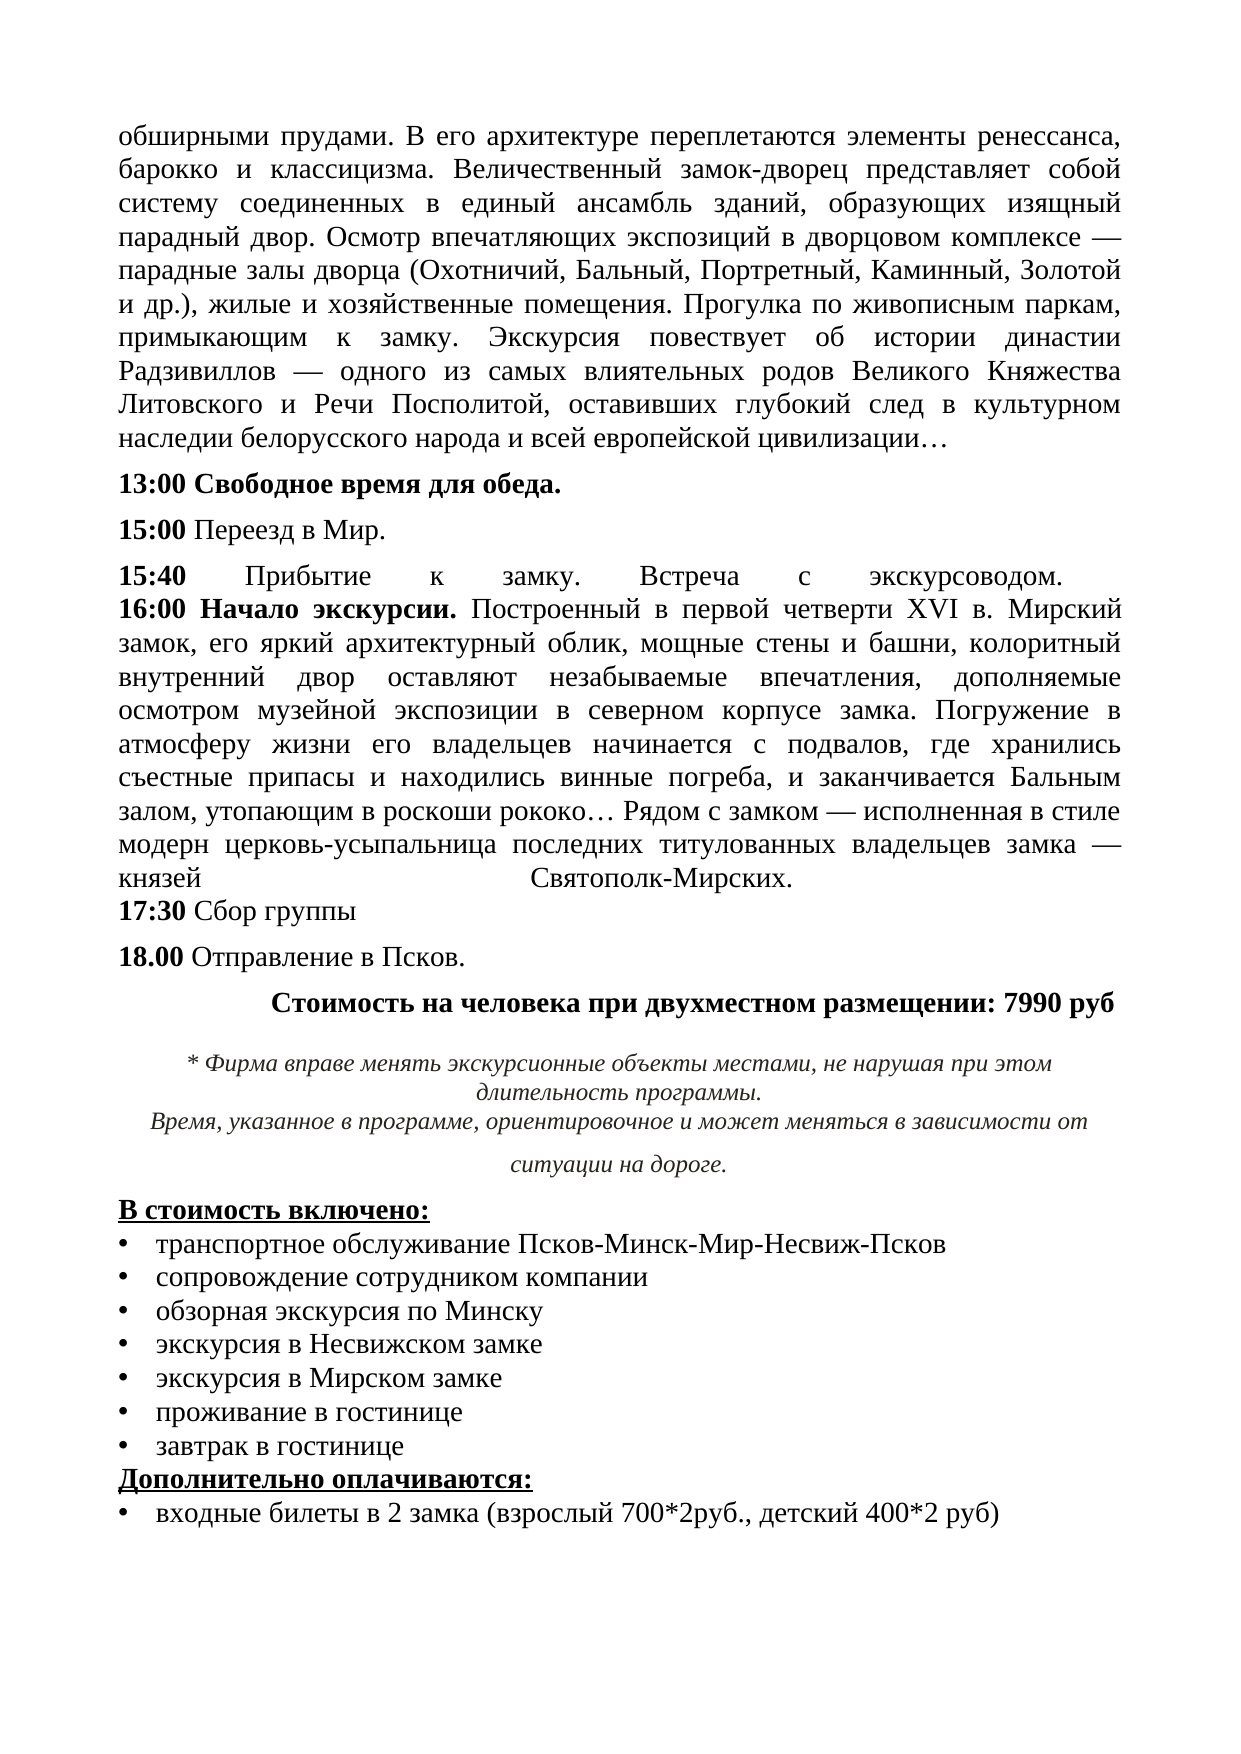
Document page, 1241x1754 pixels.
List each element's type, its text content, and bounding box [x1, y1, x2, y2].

list проживание в гостинице [118, 1394, 1122, 1428]
text Стоимость на человека при двухместном размещении: 7990 руб [118, 986, 1122, 1019]
text Дополнительно оплачиваются: [118, 1461, 1122, 1495]
list сопровождение сотрудником компании [118, 1259, 1122, 1293]
text 15:40 Прибытие к замку. Встреча с экскурсоводом. 16:00 Начало экскурсии. Построенный в первой четверти XVI в. Мирский замок, его яркий архитектурный облик, мощные стены и башни, колоритный внутренний двор оставляют незабываемые впечатления, дополняемые осмотром музейной экспозиции в северном корпусе замка. Погружение в атмосферу жизни его владельцев начинается с подвалов, где хранились съестные припасы и находились винные погреба, и заканчивается Бальным залом, утопающим в роскоши рококо… Рядом с замком — исполненная в стиле модерн церковь-усыпальница последних титулованных владельцев замка — князей Святополк-Мирских. 17:30 Сбор группы [118, 558, 1122, 927]
list экскурсия в Мирском замке [118, 1360, 1122, 1394]
list входные билеты в 2 замка (взрослый 700*2руб., детский 400*2 руб) [118, 1495, 1122, 1528]
text В стоимость включено: [118, 1192, 1122, 1226]
text обширными прудами. В его архитектуре переплетаются элементы ренессанса, барокко и классицизма. Величественный замок-дворец представляет собой систему соединенных в единый ансамбль зданий, образующих изящный парадный двор. Осмотр впечатляющих экспозиций в дворцовом комплексе — парадные залы дворца (Охотничий, Бальный, Портретный, Каминный, Золотой и др.), жилые и хозяйственные помещения. Прогулка по живописным паркам, примыкающим к замку. Экскурсия повествует об истории династии Радзивиллов — одного из самых влиятельных родов Великого Княжества Литовского и Речи Посполитой, оставивших глубокий след в культурном наследии белорусского народа и всей европейской цивилизации… [118, 118, 1122, 453]
text 13:00 Свободное время для обеда. [118, 466, 1122, 499]
list завтрак в гостинице [118, 1428, 1122, 1461]
list экскурсия в Несвижском замке [118, 1327, 1122, 1360]
text 15:00 Переезд в Мир. [118, 512, 1122, 546]
list транспортное обслуживание Псков-Минск-Мир-Несвиж-Псков [118, 1226, 1122, 1259]
text 18.00 Отправление в Псков. [118, 939, 1122, 973]
text Время, указанное в программе, ориентировочное и может меняться в зависимости от ситуации на дороге. [118, 1106, 1122, 1178]
text * Фирма вправе менять экскурсионные объекты местами, не нарушая при этом длительность программы. [118, 1048, 1122, 1106]
list обзорная экскурсия по Минску [118, 1293, 1122, 1327]
